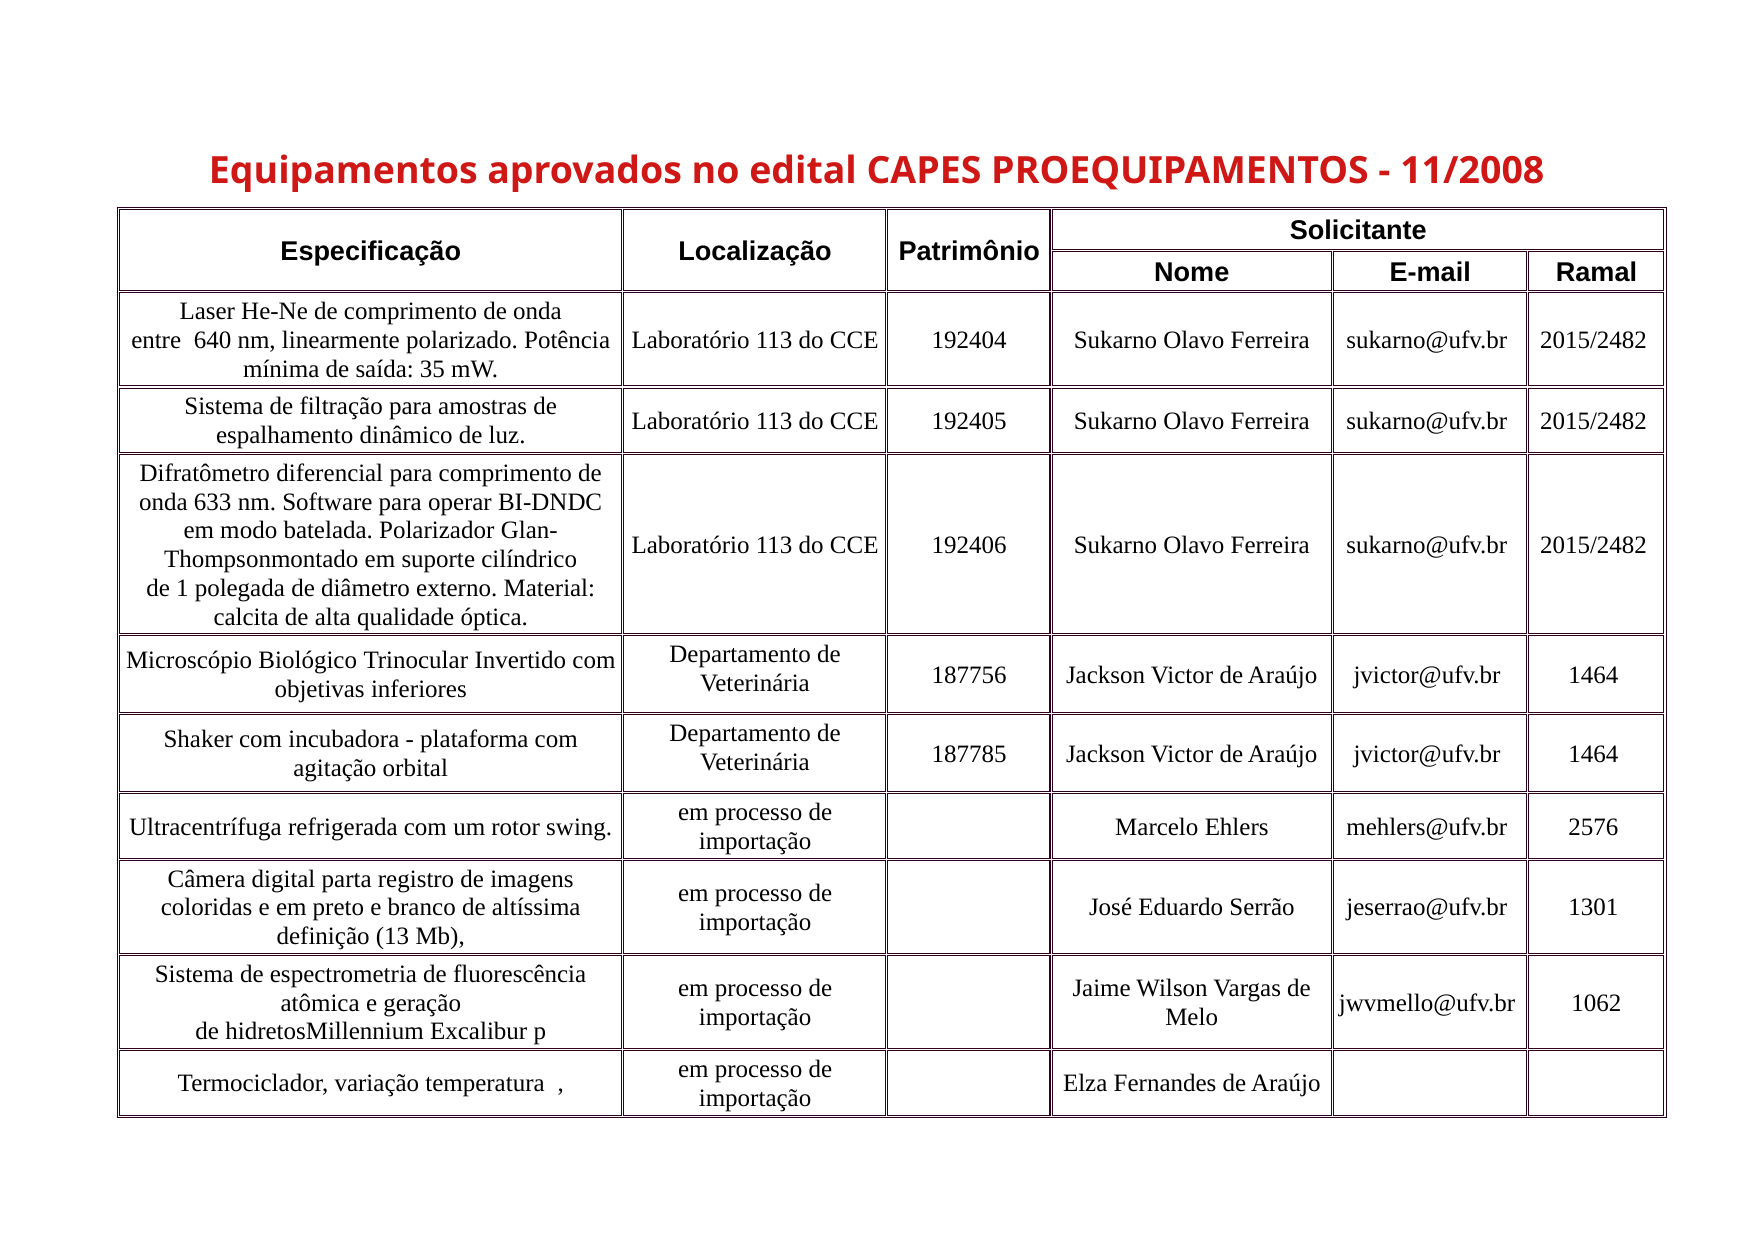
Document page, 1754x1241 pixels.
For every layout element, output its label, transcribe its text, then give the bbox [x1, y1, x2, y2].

table_cell Laboratório 113 do CCE [624, 455, 885, 633]
table_cell Sistema de espectrometria de fluorescência atômica e geração de hidretosMillennium Excalibur p [120, 956, 621, 1048]
table_cell Sukarno Olavo Ferreira [1053, 293, 1331, 385]
table_cell 187756 [888, 636, 1049, 712]
table_cell 2576 [1529, 794, 1663, 858]
table_header Especificação [120, 210, 621, 290]
table_cell Laboratório 113 do CCE [624, 389, 885, 452]
table_cell em processo de importação [624, 956, 885, 1048]
table_cell jvictor@ufv.br [1334, 636, 1526, 712]
table_cell sukarno@ufv.br [1334, 293, 1526, 385]
table_cell Sukarno Olavo Ferreira [1053, 389, 1331, 452]
table_cell Sistema de filtração para amostras de espalhamento dinâmico de luz. [120, 389, 621, 452]
table_cell Nome [1053, 252, 1331, 290]
table_cell 1464 [1529, 636, 1663, 712]
table_cell sukarno@ufv.br [1334, 389, 1526, 452]
table_cell E-mail [1334, 252, 1526, 290]
table_cell jeserrao@ufv.br [1334, 861, 1526, 953]
table_cell 2015/2482 [1529, 389, 1663, 452]
table_cell jwvmello@ufv.br [1334, 956, 1526, 1048]
table_cell jvictor@ufv.br [1334, 715, 1526, 791]
table_cell José Eduardo Serrão [1053, 861, 1331, 953]
table_cell 1301 [1529, 861, 1663, 953]
table_cell 1464 [1529, 715, 1663, 791]
table_cell em processo de importação [624, 1051, 885, 1114]
table_cell 192404 [888, 293, 1049, 385]
table_cell Laboratório 113 do CCE [624, 293, 885, 385]
table_cell [888, 1051, 1049, 1114]
table_cell [888, 861, 1049, 953]
table_cell Jackson Victor de Araújo [1053, 636, 1331, 712]
table_cell 187785 [888, 715, 1049, 791]
table_cell [888, 794, 1049, 858]
table_cell Departamento de Veterinária [624, 715, 885, 791]
table_header Solicitante [1053, 210, 1663, 248]
table_cell Laser He-Ne de comprimento de onda entre 640 nm, linearmente polarizado. Potência mínima de saída: 35 mW. [120, 293, 621, 385]
table_cell Ultracentrífuga refrigerada com um rotor swing. [120, 794, 621, 858]
table_cell Ramal [1529, 252, 1663, 290]
table_cell [888, 956, 1049, 1048]
table_cell Jaime Wilson Vargas de Melo [1053, 956, 1331, 1048]
table_cell [1334, 1051, 1526, 1114]
table_cell 1062 [1529, 956, 1663, 1048]
table_cell sukarno@ufv.br [1334, 455, 1526, 633]
table_cell Marcelo Ehlers [1053, 794, 1331, 858]
table_cell Jackson Victor de Araújo [1053, 715, 1331, 791]
table_cell em processo de importação [624, 794, 885, 858]
table_cell Termociclador, variação temperatura , [120, 1051, 621, 1114]
table_cell 192405 [888, 389, 1049, 452]
table_cell Elza Fernandes de Araújo [1053, 1051, 1331, 1114]
table_cell Câmera digital parta registro de imagens coloridas e em preto e branco de altíssima definição (13 Mb), [120, 861, 621, 953]
table_cell Difratômetro diferencial para comprimento de onda 633 nm. Software para operar BI-DNDC em modo batelada. Polarizador Glan-Thompsonmontado em suporte cilíndrico de 1 polegada de diâmetro externo. Material: calcita de alta qualidade óptica. [120, 455, 621, 633]
table_cell Departamento de Veterinária [624, 636, 885, 712]
table_header Patrimônio [888, 210, 1049, 290]
table_cell Sukarno Olavo Ferreira [1053, 455, 1331, 633]
table_cell 2015/2482 [1529, 293, 1663, 385]
table_cell Microscópio Biológico Trinocular Invertido com objetivas inferiores [120, 636, 621, 712]
table_cell Shaker com incubadora - plataforma com agitação orbital [120, 715, 621, 791]
table_cell mehlers@ufv.br [1334, 794, 1526, 858]
table_cell [1529, 1051, 1663, 1114]
table_cell 2015/2482 [1529, 455, 1663, 633]
subtitle Equipamentos aprovados no edital CAPES PROEQUIPAMENTOS - 11/2008 [118, 143, 1636, 194]
table_cell em processo de importação [624, 861, 885, 953]
table_cell 192406 [888, 455, 1049, 633]
table_header Localização [624, 210, 885, 290]
